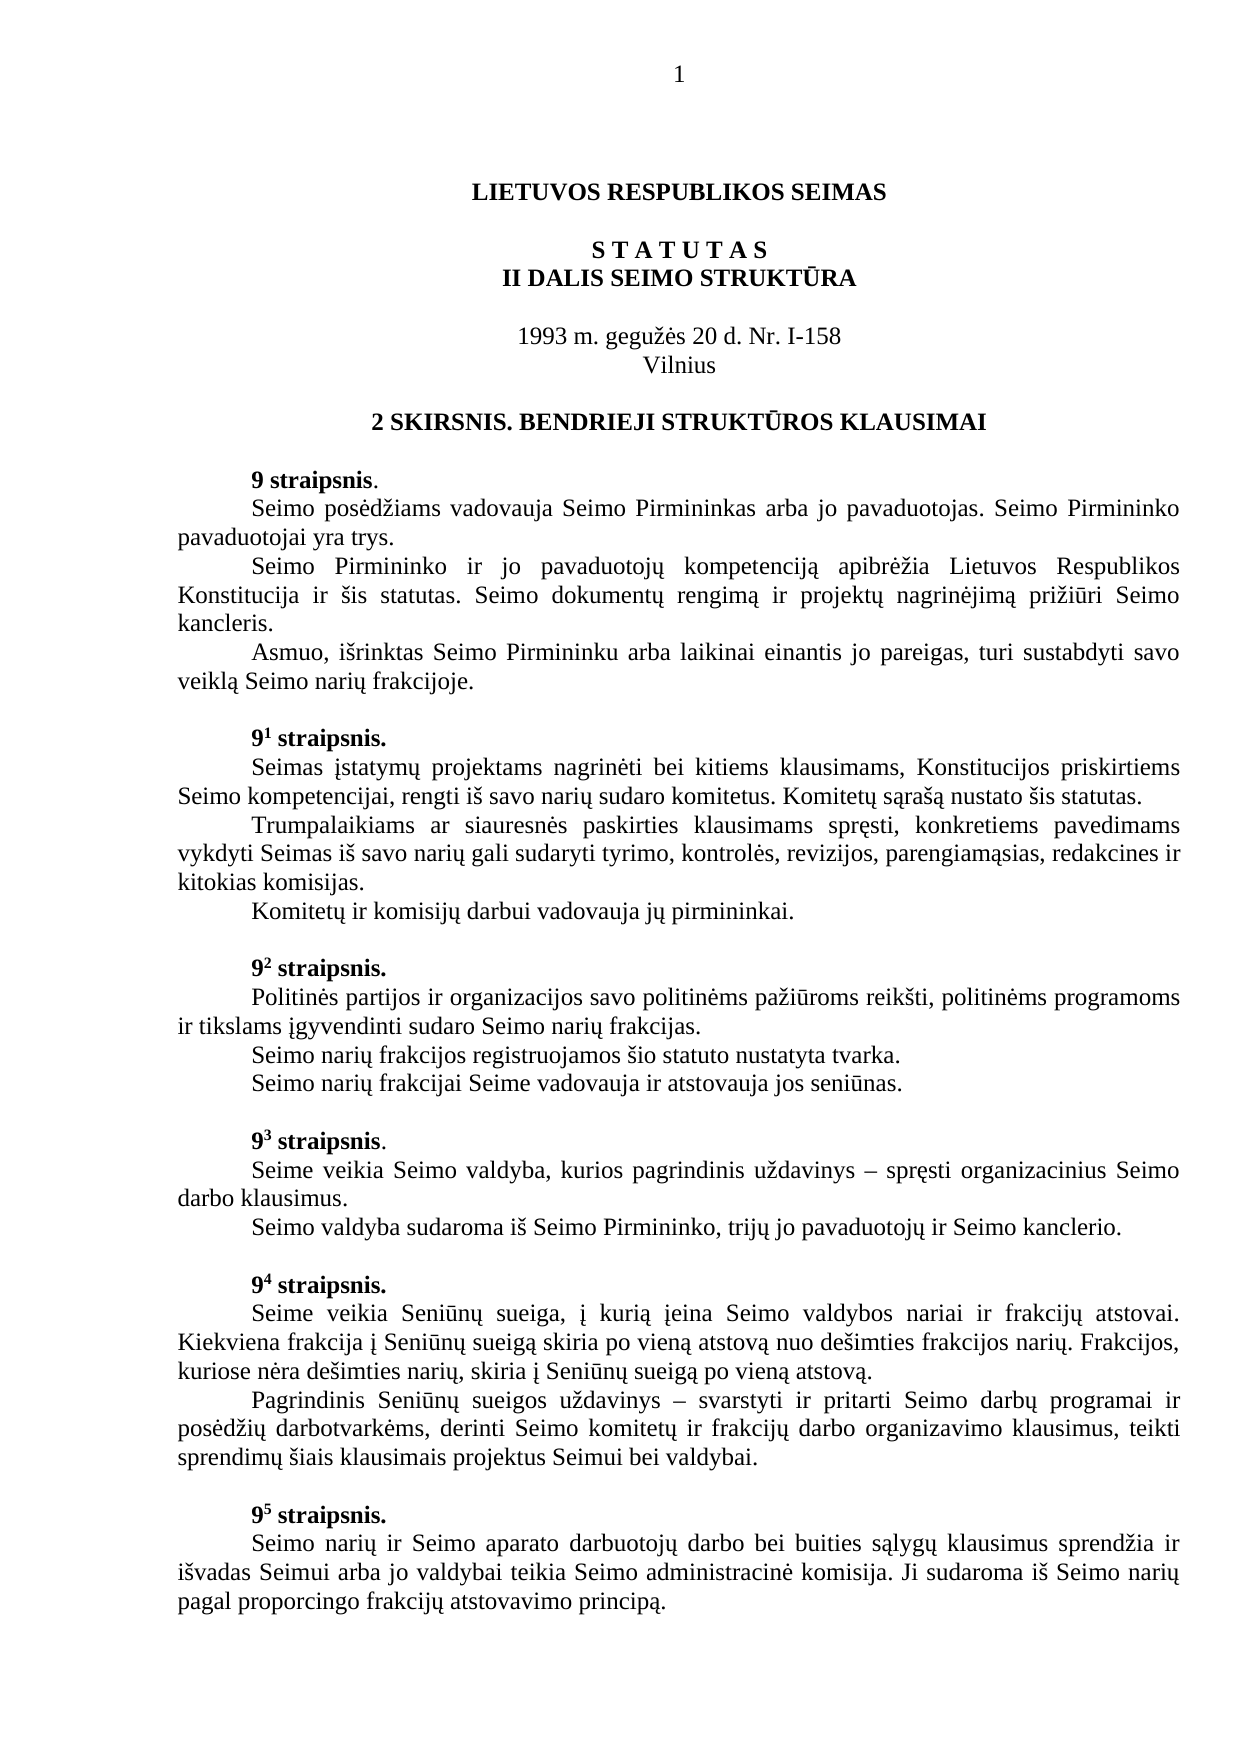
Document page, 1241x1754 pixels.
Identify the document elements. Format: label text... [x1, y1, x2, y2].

text LIETUVOS RESPUBLIKOS SEIMAS [177, 177, 1181, 206]
text Seime veikia Seimo valdyba, kurios pagrindinis uždavinys – spręsti organizacinius Seimo darbo klausimus. [177, 1155, 1181, 1212]
text Seimo Pirmininko ir jo pavaduotojų kompetenciją apibrėžia Lietuvos Respublikos Konstitucija ir šis statutas. Seimo dokumentų rengimą ir projektų nagrinėjimą prižiūri Seimo kancleris. [177, 551, 1181, 637]
text Politinės partijos ir organizacijos savo politinėms pažiūroms reikšti, politinėms programoms ir tikslams įgyvendinti sudaro Seimo narių frakcijas. [177, 982, 1181, 1040]
text 94 straipsnis. [177, 1270, 1181, 1298]
text 95 straipsnis. [177, 1500, 1181, 1528]
text Asmuo, išrinktas Seimo Pirmininku arba laikinai einantis jo pareigas, turi sustabdyti savo veiklą Seimo narių frakcijoje. [177, 637, 1181, 695]
text 1993 m. gegužės 20 d. Nr. I-158 [177, 321, 1181, 350]
text II DALIS SEIMO STRUKTŪRA [177, 263, 1181, 292]
text 9 straipsnis. [177, 465, 1181, 493]
text Seimo valdyba sudaroma iš Seimo Pirmininko, trijų jo pavaduotojų ir Seimo kanclerio. [177, 1212, 1181, 1241]
text Seimo narių ir Seimo aparato darbuotojų darbo bei buities sąlygų klausimus sprendžia ir išvadas Seimui arba jo valdybai teikia Seimo administracinė komisija. Ji sudaroma iš Seimo narių pagal proporcingo frakcijų atstovavimo principą. [177, 1528, 1181, 1615]
text 93 straipsnis. [177, 1126, 1181, 1155]
text Komitetų ir komisijų darbui vadovauja jų pirmininkai. [177, 896, 1181, 925]
text 91 straipsnis. [177, 723, 1181, 752]
text Vilnius [177, 350, 1181, 378]
text 92 straipsnis. [177, 953, 1181, 982]
text Trumpalaikiams ar siauresnės paskirties klausimams spręsti, konkretiems pavedimams vykdyti Seimas iš savo narių gali sudaryti tyrimo, kontrolės, revizijos, parengiamąsias, redakcines ir kitokias komisijas. [177, 810, 1181, 896]
text Pagrindinis Seniūnų sueigos uždavinys – svarstyti ir pritarti Seimo darbų programai ir posėdžių darbotvarkėms, derinti Seimo komitetų ir frakcijų darbo organizavimo klausimus, teikti sprendimų šiais klausimais projektus Seimui bei valdybai. [177, 1385, 1181, 1471]
text Seimas įstatymų projektams nagrinėti bei kitiems klausimams, Konstitucijos priskirtiems Seimo kompetencijai, rengti iš savo narių sudaro komitetus. Komitetų sąrašą nustato šis statutas. [177, 752, 1181, 810]
text Seimo narių frakcijos registruojamos šio statuto nustatyta tvarka. [177, 1040, 1181, 1068]
text Seimo posėdžiams vadovauja Seimo Pirmininkas arba jo pavaduotojas. Seimo Pirmininko pavaduotojai yra trys. [177, 493, 1181, 551]
text Seime veikia Seniūnų sueiga, į kurią įeina Seimo valdybos nariai ir frakcijų atstovai. Kiekviena frakcija į Seniūnų sueigą skiria po vieną atstovą nuo dešimties frakcijos narių. Frakcijos, kuriose nėra dešimties narių, skiria į Seniūnų sueigą po vieną atstovą. [177, 1298, 1181, 1385]
text 2 skirsnis. Bendrieji struktūros klausimai [177, 407, 1181, 436]
text Seimo narių frakcijai Seime vadovauja ir atstovauja jos seniūnas. [177, 1068, 1181, 1097]
text S T A T U T A S [177, 235, 1181, 263]
